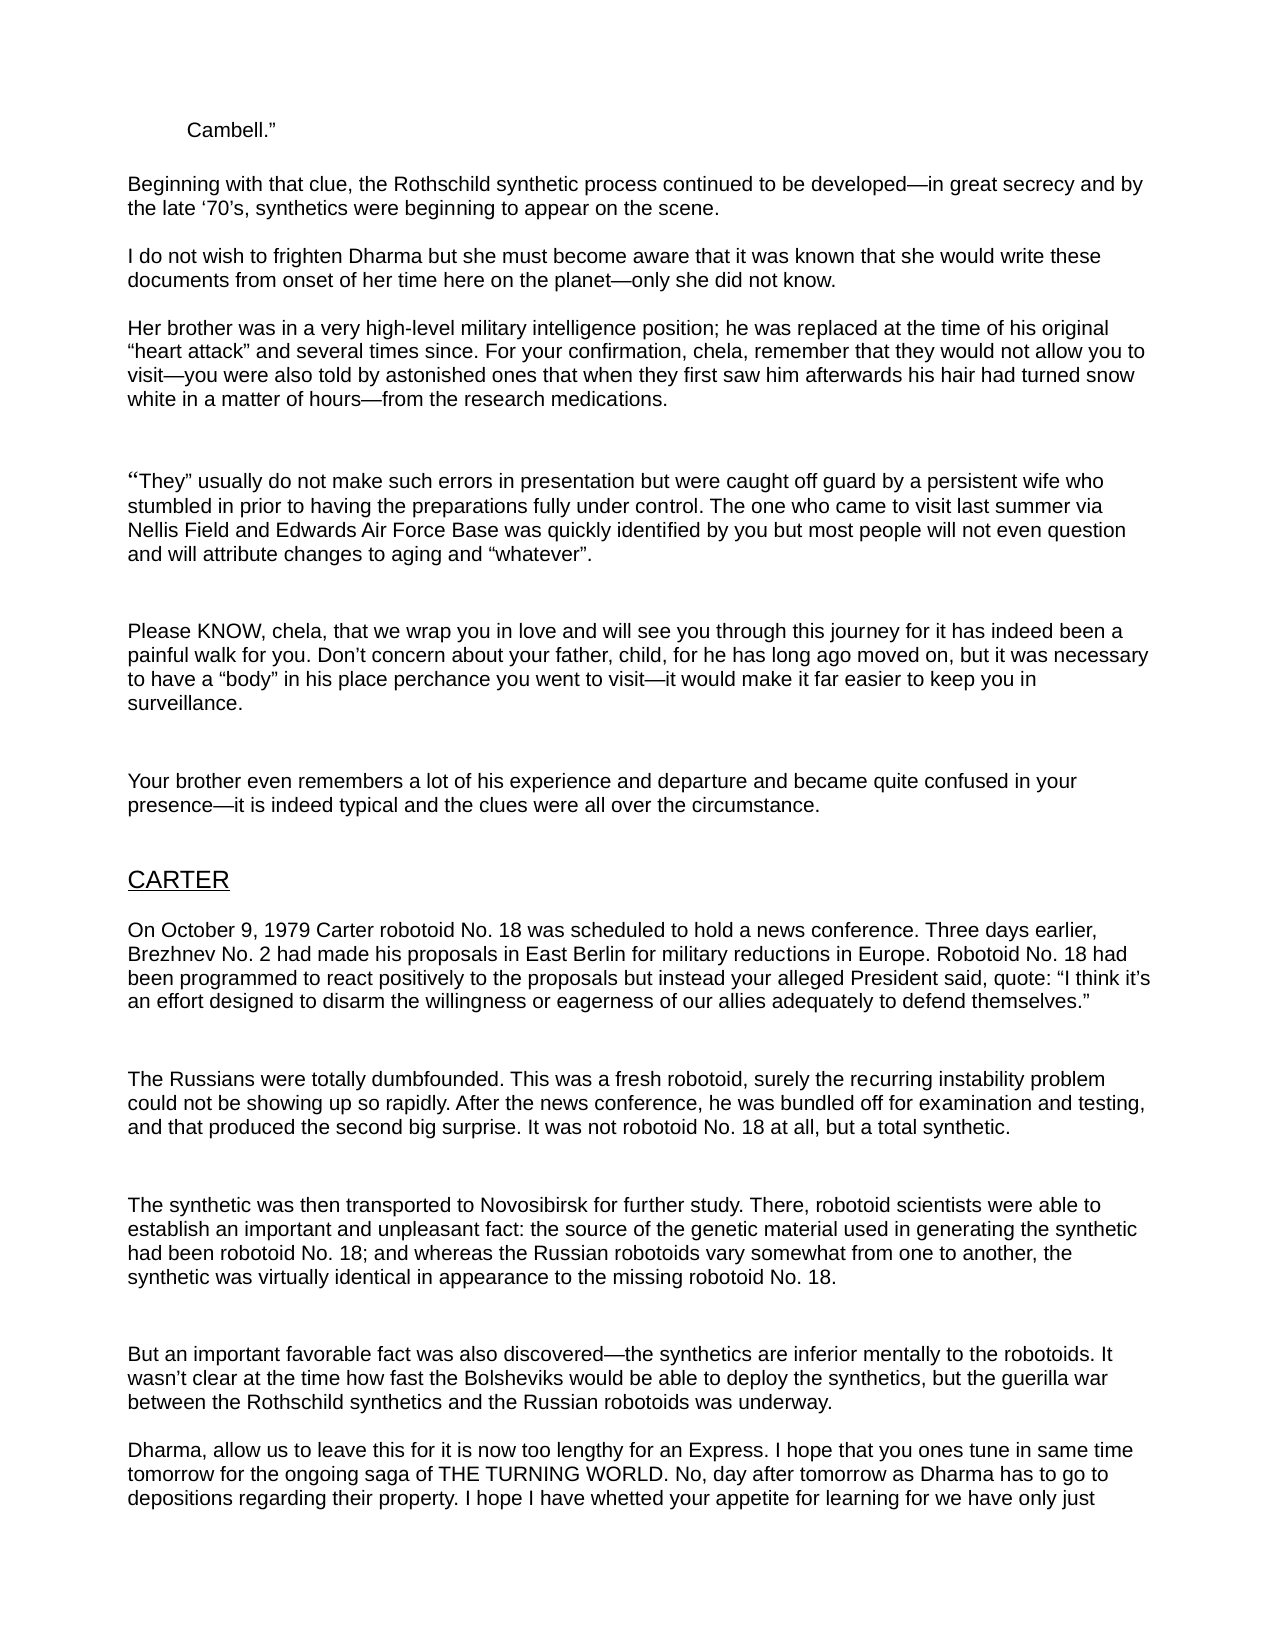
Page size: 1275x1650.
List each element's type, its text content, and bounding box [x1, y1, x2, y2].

text The synthetic was then transported to Novosibirsk for fur­ther study. There, robotoid scientists were able to establish an impor­tant and unpleasant fact: the source of the genetic material used in generating the synthetic had been robotoid No. 18; and whereas the Russian robotoids vary somewhat from one to another, the synthetic was virtually identical in ap­pearance to the missing robotoid No. 18. [127, 1193, 1154, 1288]
text Please KNOW, chela, that we wrap you in love and will see you through this jour­ney for it has indeed been a painful walk for you. Don’t concern about your father, child, for he has long ago moved on, but it was necessary to have a “body” in his place perchance you went to visit—it would make it far easier to keep you in surveillance. [127, 619, 1154, 715]
text The Rus­sians were totally dumbfounded. This was a fresh robotoid, surely the re­curring insta­bility problem could not be showing up so rapidly. After the news conference, he was bundled off for ex­amination and testing, and that produced the second big surprise. It was not robotoid No. 18 at all, but a total synthetic. [127, 1067, 1154, 1139]
text But an important favorable fact was also discovered—the synthetics are inferior mentally to the robotoids. It wasn’t clear at the time how fast the Bolsheviks would be able to deploy the synthetics, but the guerilla war between the Rothschild synthetics and the Russian robotoids was underway. Dharma, allow us to leave this for it is now too lengthy for an Express. I hope that you ones tune in same time tomorrow for the ongoing saga of THE TURNING WORLD. No, day after tomorrow as Dharma has to go to depositions regarding their property. I hope I have whetted your appetite for learning for we have only just [127, 1342, 1154, 1510]
text Beginning with that clue, the Rothschild synthetic process continued to be developed—in great secrecy and by the late ‘70’s, synthetics were begin­ning to appear on the scene. I do not wish to frighten Dharma but she must become aware that it was known that she would write these documents from onset of her time here on the planet—only she did not know. Her brother was in a very high-level military intelligence position; he was re­placed at the time of his original “heart attack” and several times since. For your confirmation, chela, remember that they would not allow you to visit—you were also told by astonished ones that when they first saw him afterwards his hair had turned snow white in a matter of hours—from the research medica­tions. [127, 172, 1154, 411]
text Your brother even remembers a lot of his experience and depar­ture and became quite confused in your presence—it is indeed typical and the clues were all over the circumstance. CARTER On October 9, 1979 Carter robotoid No. 18 was scheduled to hold a news conference. Three days earlier, Brezhnev No. 2 had made his proposals in East Berlin for military reduc­tions in Europe. Robotoid No. 18 had been programmed to react positively to the proposals but instead your alleged President said, quote: “I think it’s an effort designed to disarm the willing­ness or eagerness of our allies adequately to defend themselves.” [127, 769, 1154, 1013]
text Cambell.” [187, 118, 1095, 142]
text “They” usually do not make such errors in presentation but were caught off guard by a persistent wife who stumbled in prior to having the preparations fully under con­trol. The one who came to visit last summer via Nellis Field and Edwards Air Force Base was quickly identi­fied by you but most people will not even question and will attribute changes to aging and “whatever”. [127, 465, 1154, 566]
